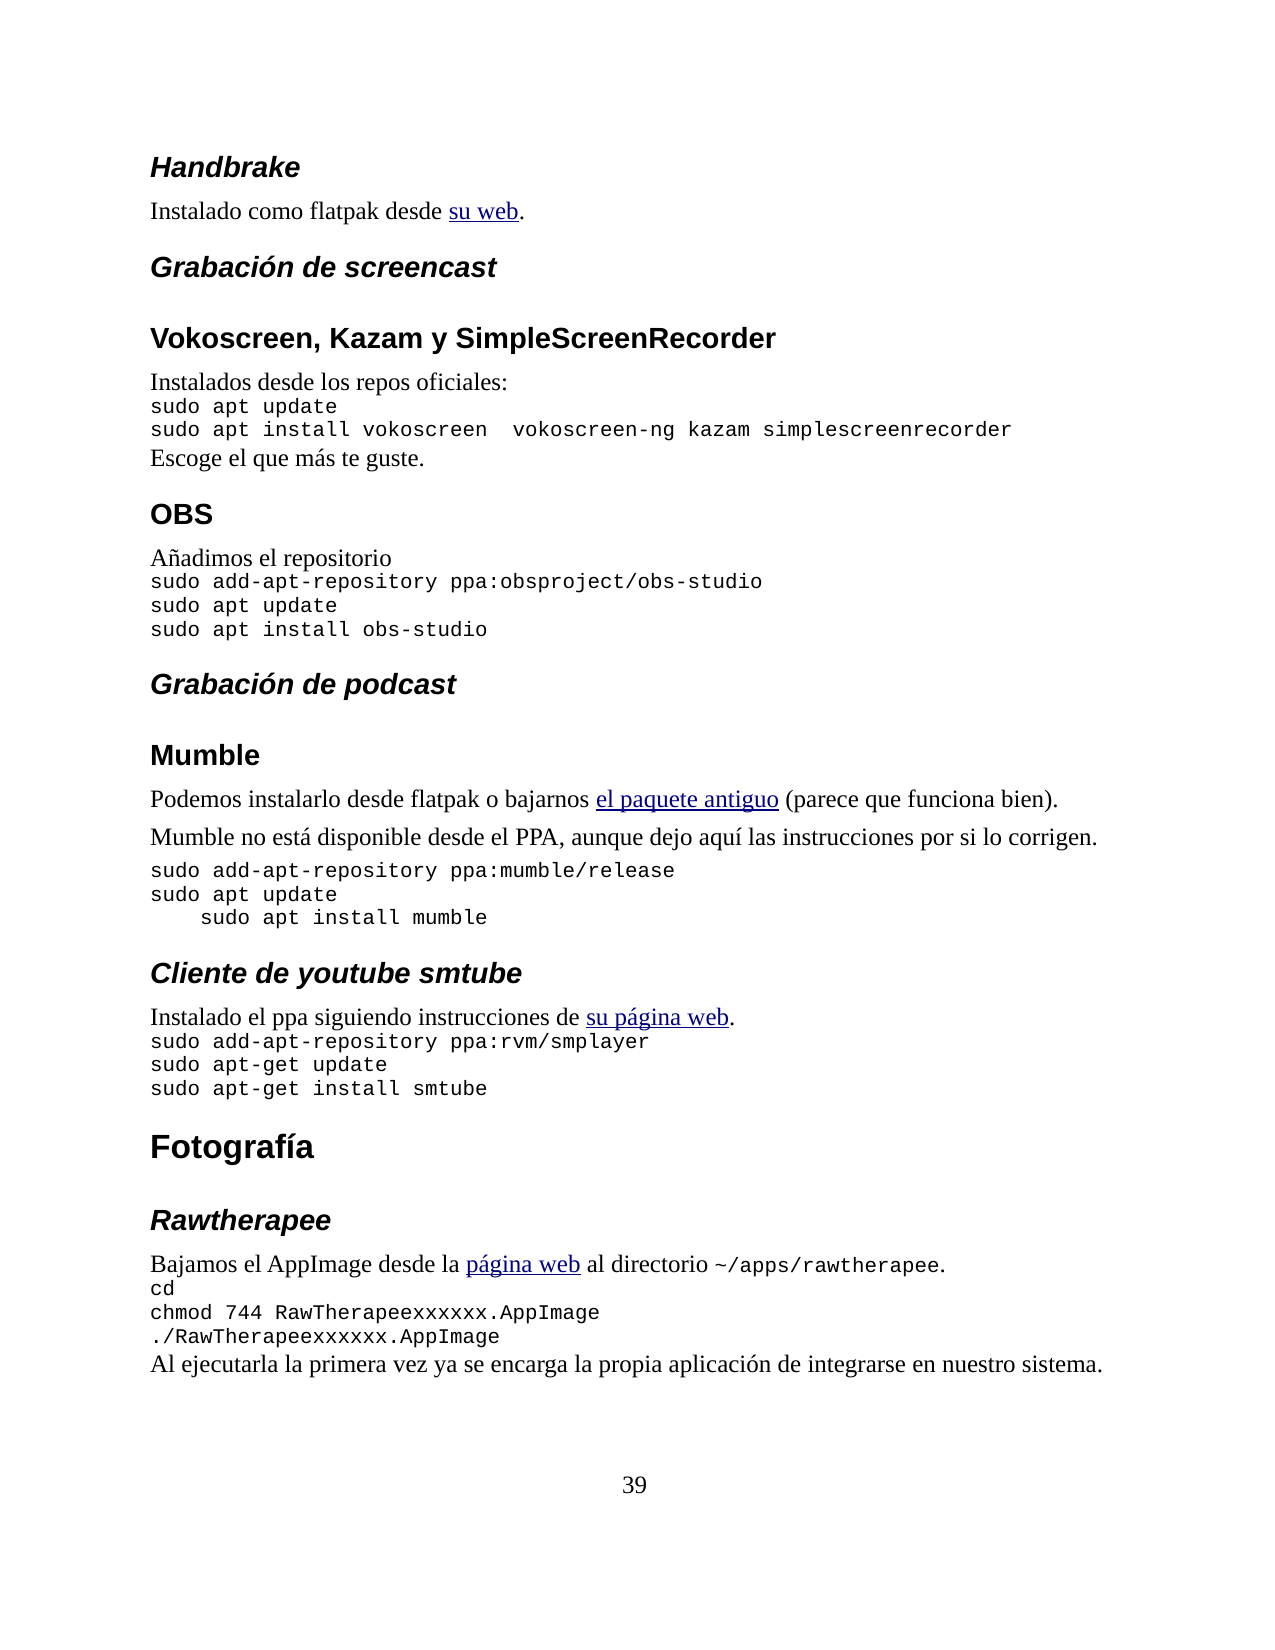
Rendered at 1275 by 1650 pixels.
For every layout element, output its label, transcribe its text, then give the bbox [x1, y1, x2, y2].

text cd [150, 1278, 1125, 1302]
text sudo apt-get install smtube [150, 1078, 1125, 1102]
text ./RawTherapeexxxxxx.AppImage [150, 1326, 1125, 1349]
text Mumble no está disponible desde el PPA, aunque dejo aquí las instrucciones por si lo corrigen. [150, 822, 1125, 851]
text Podemos instalarlo desde flatpak o bajarnos el paquete antiguo (parece que funciona bien). [150, 784, 1125, 813]
text sudo apt install vokoscreen vokoscreen-ng kazam simplescreenrecorder [150, 419, 1125, 443]
subtitle Cliente de youtube smtube [150, 956, 1125, 989]
text sudo apt update [150, 883, 1125, 907]
text Instalado el ppa siguiendo instrucciones de su página web. [150, 1002, 1125, 1031]
subtitle Handbrake [150, 150, 1125, 183]
text Añadimos el repositorio [150, 543, 1125, 571]
text sudo add-apt-repository ppa:rvm/smplayer [150, 1031, 1125, 1054]
text sudo apt-get update [150, 1054, 1125, 1078]
subtitle Fotografía [150, 1127, 1125, 1165]
subtitle Mumble [150, 738, 1125, 772]
subtitle Grabación de screencast [150, 250, 1125, 283]
subtitle OBS [150, 497, 1125, 530]
text sudo apt install mumble [150, 907, 1125, 931]
text sudo add-apt-repository ppa:mumble/release [150, 860, 1125, 883]
text Escoge el que más te guste. [150, 443, 1125, 472]
text Instalados desde los repos oficiales: [150, 367, 1125, 396]
text sudo apt update [150, 396, 1125, 419]
text chmod 744 RawTherapeexxxxxx.AppImage [150, 1302, 1125, 1326]
subtitle Grabación de podcast [150, 667, 1125, 701]
text sudo add-apt-repository ppa:obsproject/obs-studio [150, 571, 1125, 595]
subtitle Vokoscreen, Kazam y SimpleScreenRecorder [150, 321, 1125, 354]
text Bajamos el AppImage desde la página web al directorio ~/apps/rawtherapee. [150, 1249, 1125, 1278]
text sudo apt update [150, 595, 1125, 619]
text Instalado como flatpak desde su web. [150, 196, 1125, 225]
subtitle Rawtherapee [150, 1203, 1125, 1236]
text Al ejecutarla la primera vez ya se encarga la propia aplicación de integrarse en nuestro sistema. [150, 1349, 1125, 1378]
text sudo apt install obs-studio [150, 619, 1125, 642]
